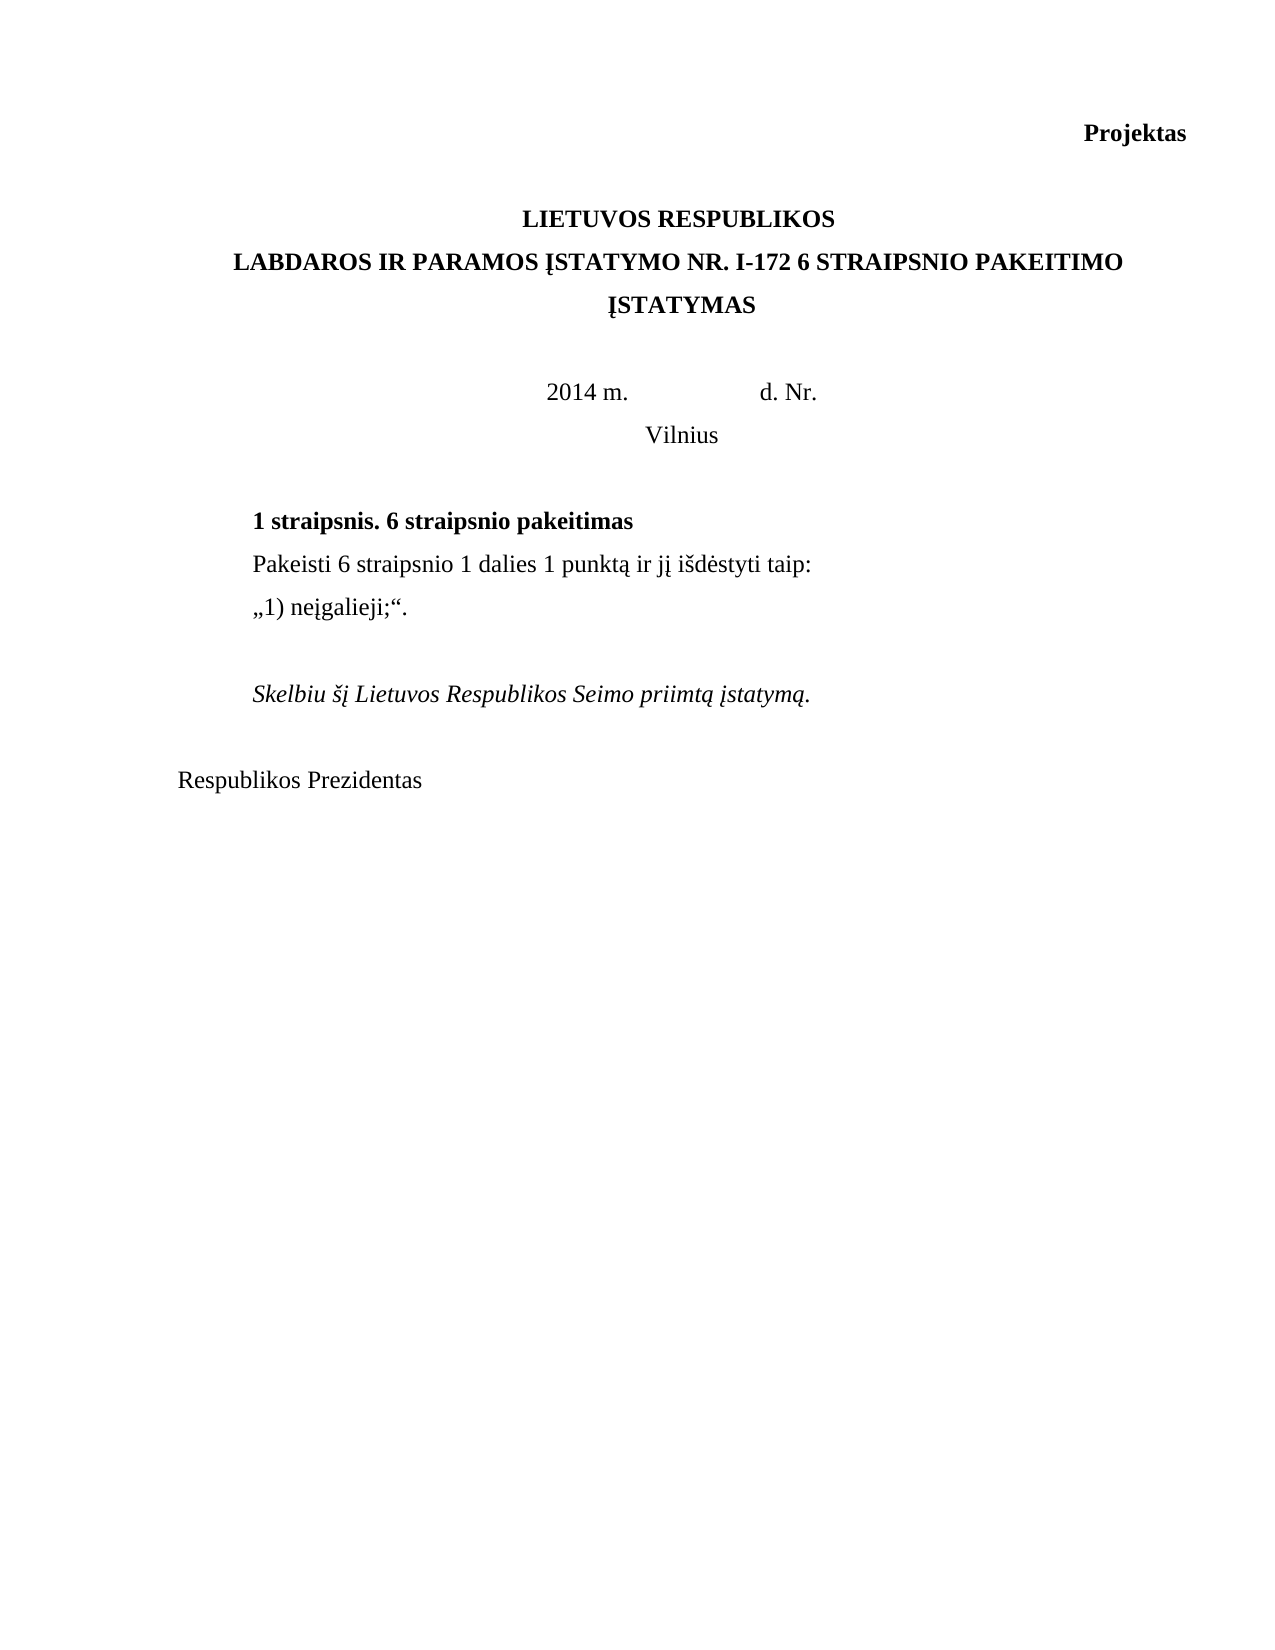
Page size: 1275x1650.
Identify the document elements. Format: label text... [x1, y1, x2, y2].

text Pakeisti 6 straipsnio 1 dalies 1 punktą ir jį išdėstyti taip: [177, 549, 1186, 578]
text LABDAROS IR PARAMOS ĮSTATYMO NR. I-172 6 STRAIPSNIO PAKEITIMO [177, 247, 1186, 276]
text Skelbiu šį Lietuvos Respublikos Seimo priimtą įstatymą. [177, 679, 1186, 707]
text Vilnius [177, 420, 1186, 449]
text ĮSTATYMAS [177, 291, 1186, 319]
text „1) neįgalieji;“. [177, 592, 1186, 621]
text LIETUVOS RESPUBLIKOS [177, 204, 1186, 233]
text Projektas [177, 118, 1186, 147]
text Respublikos Prezidentas [177, 765, 1186, 794]
text 1 straipsnis. 6 straipsnio pakeitimas [177, 506, 1186, 535]
text 2014 m. d. Nr. [177, 377, 1186, 406]
